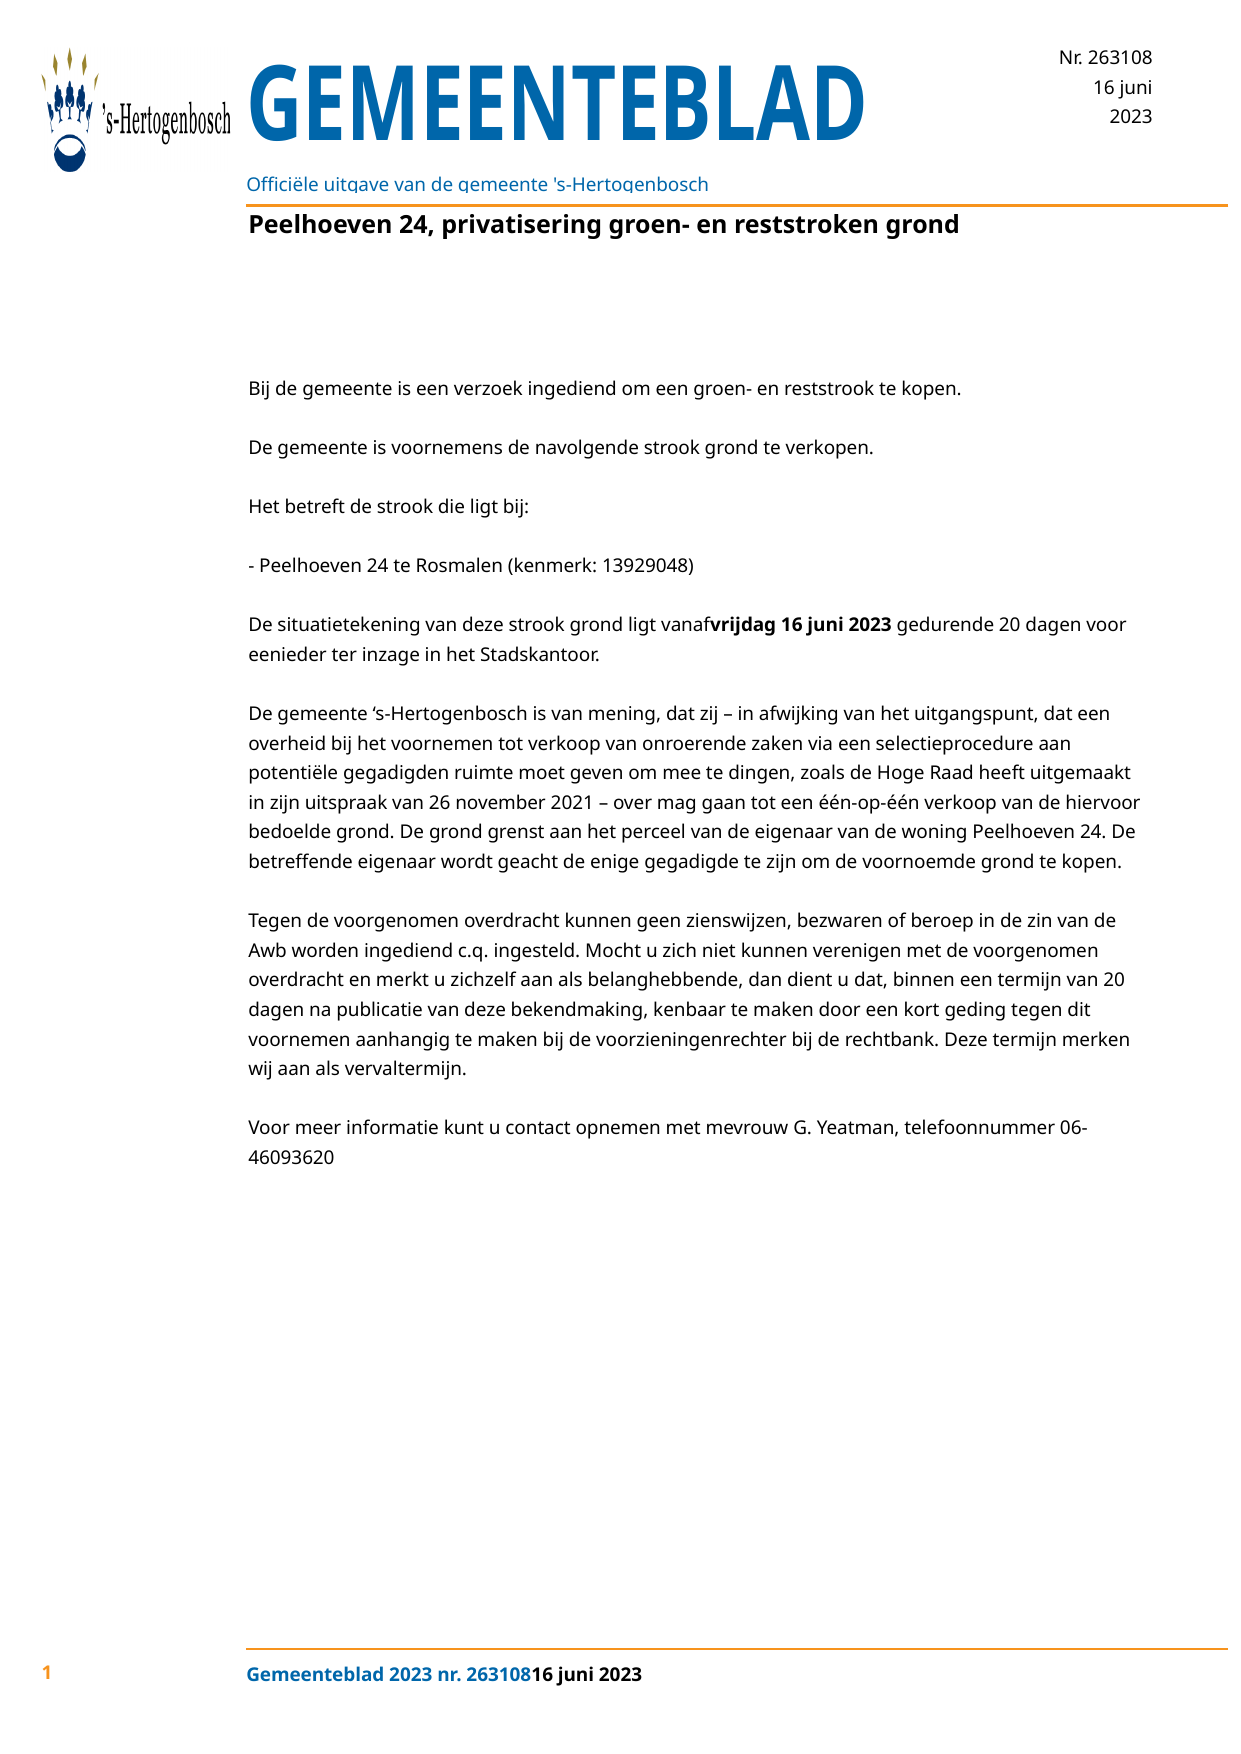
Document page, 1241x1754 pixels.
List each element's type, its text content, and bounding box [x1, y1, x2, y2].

text - Peelhoeven 24 te Rosmalen (kenmerk: 13929048) [248, 552, 1152, 578]
text De gemeente ‘s-Hertogenbosch is van mening, dat zij – in afwijking van het uitgangspunt, dat een overheid bij het voornemen tot verkoop van onroerende zaken via een selectieprocedure aan potentiële gegadigden ruimte moet geven om mee te dingen, zoals de Hoge Raad heeft uitgemaakt in zijn uitspraak van 26 november 2021 – over mag gaan tot een één-op-één verkoop van de hiervoor bedoelde grond. De grond grenst aan het perceel van de eigenaar van de woning Peelhoeven 24. De betreffende eigenaar wordt geacht de enige gegadigde te zijn om de voornoemde grond te kopen. [248, 700, 1152, 874]
text Peelhoeven 24, privatisering groen- en reststroken grond [248, 207, 1152, 241]
text Tegen de voorgenomen overdracht kunnen geen zienswijzen, bezwaren of beroep in de zin van de Awb worden ingediend c.q. ingesteld. Mocht u zich niet kunnen verenigen met de voorgenomen overdracht en merkt u zichzelf aan als belanghebbende, dan dient u dat, binnen een termijn van 20 dagen na publicatie van deze bekendmaking, kenbaar te maken door een kort geding tegen dit voornemen aanhangig te maken bij de voorzieningenrechter bij de rechtbank. Deze termijn merken wij aan als vervaltermijn. [248, 907, 1152, 1081]
text Bij de gemeente is een verzoek ingediend om een groen- en reststrook te kopen. [248, 375, 1152, 401]
text De situatietekening van deze strook grond ligt vanafvrijdag 16 juni 2023 gedurende 20 dagen voor eenieder ter inzage in het Stadskantoor. [248, 612, 1152, 667]
text Voor meer informatie kunt u contact opnemen met mevrouw G. Yeatman, telefoonnummer 06-46093620 [248, 1114, 1152, 1170]
picture [41, 47, 231, 172]
text De gemeente is voornemens de navolgende strook grond te verkopen. [248, 434, 1152, 460]
text Het betreft de strook die ligt bij: [248, 493, 1152, 519]
